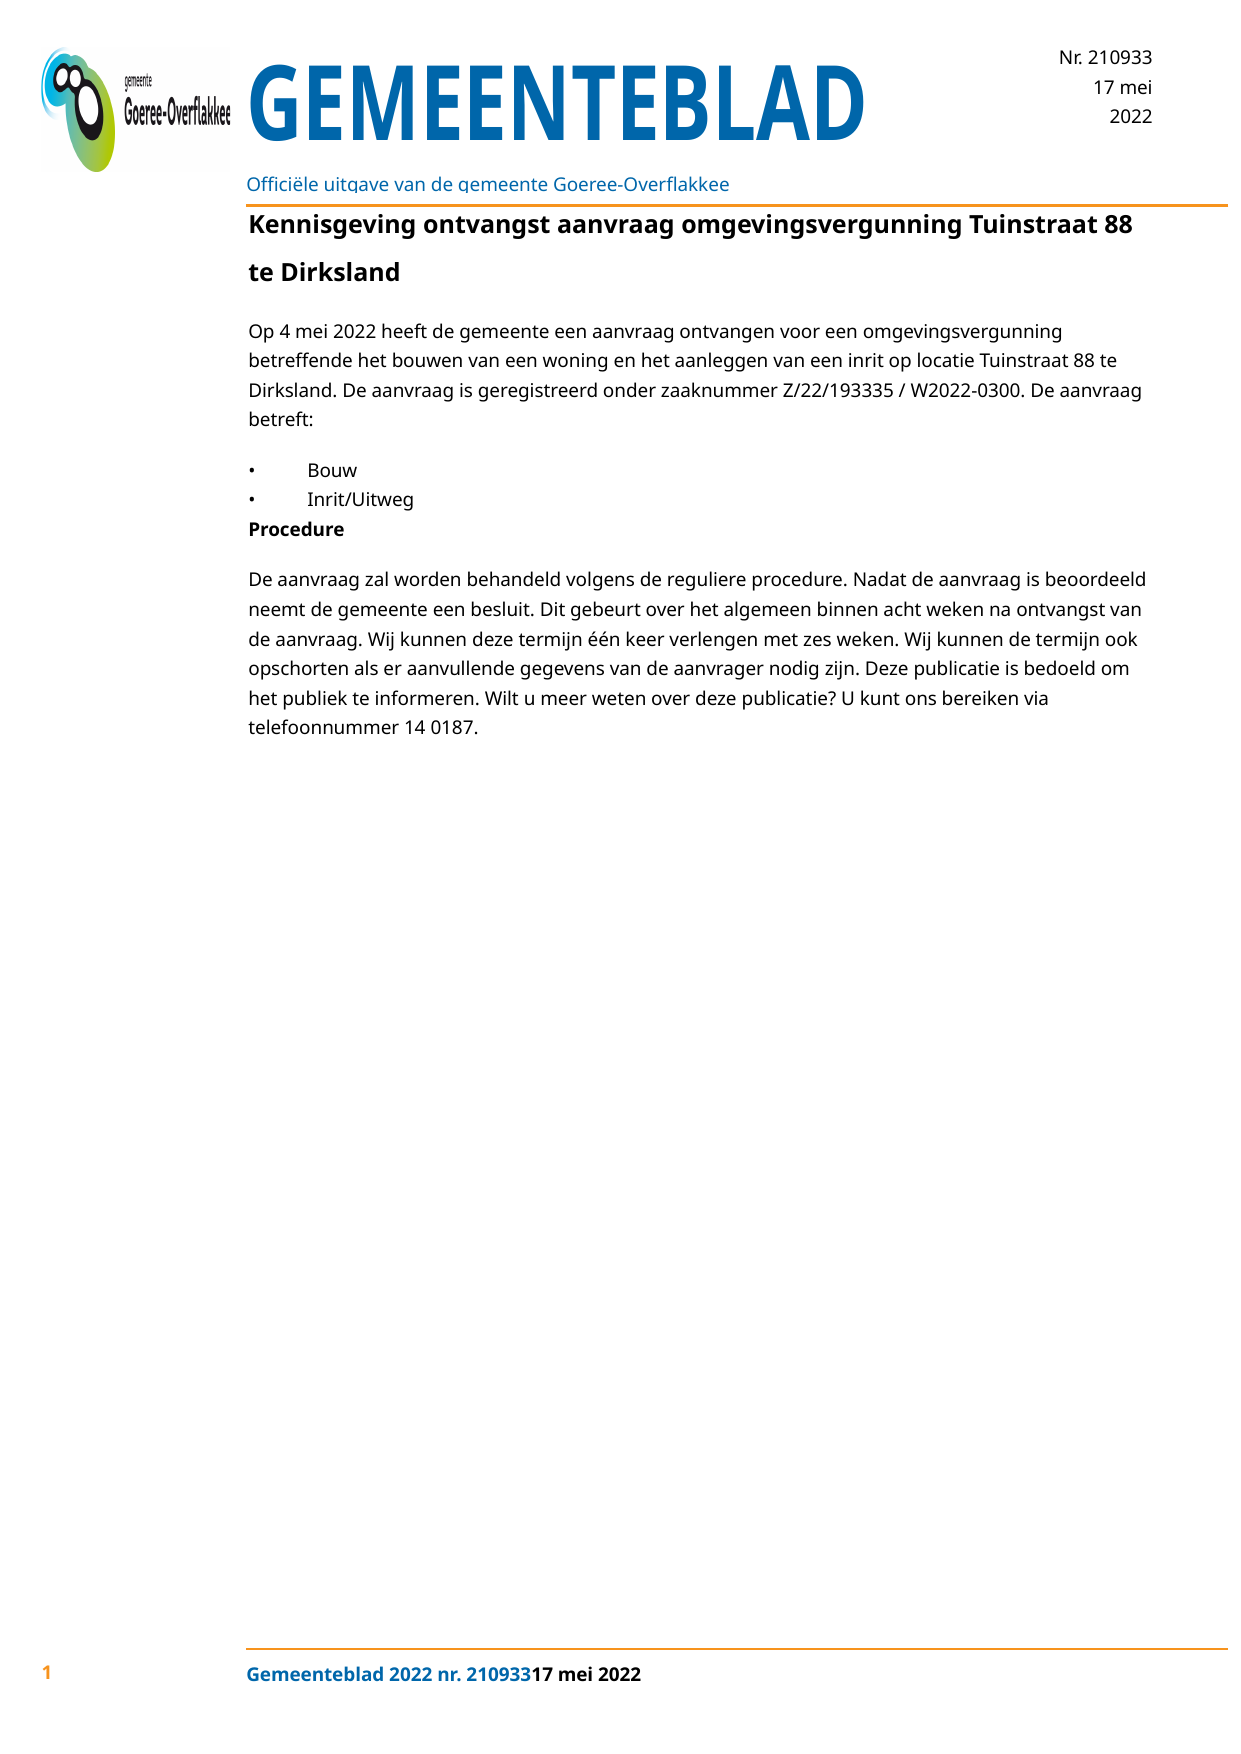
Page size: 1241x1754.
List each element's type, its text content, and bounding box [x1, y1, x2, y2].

text De aanvraag zal worden behandeld volgens de reguliere procedure. Nadat de aanvraag is beoordeeld neemt de gemeente een besluit. Dit gebeurt over het algemeen binnen acht weken na ontvangst van de aanvraag. Wij kunnen deze termijn één keer verlengen met zes weken. Wij kunnen de termijn ook opschorten als er aanvullende gegevens van de aanvrager nodig zijn. Deze publicatie is bedoeld om het publiek te informeren. Wilt u meer weten over deze publicatie? U kunt ons bereiken via telefoonnummer 14 0187. [248, 567, 1152, 740]
list Inrit/Uitweg [248, 487, 1152, 512]
picture [41, 47, 231, 172]
text Kennisgeving ontvangst aanvraag omgevingsvergunning Tuinstraat 88 te Dirksland [248, 207, 1152, 288]
list Bouw [248, 457, 1152, 483]
text Op 4 mei 2022 heeft de gemeente een aanvraag ontvangen voor een omgevingsvergunning betreffende het bouwen van een woning en het aanleggen van een inrit op locatie Tuinstraat 88 te Dirksland. De aanvraag is geregistreerd onder zaaknummer Z/22/193335 / W2022-0300. De aanvraag betreft: [248, 318, 1152, 432]
text Procedure [248, 516, 1152, 542]
